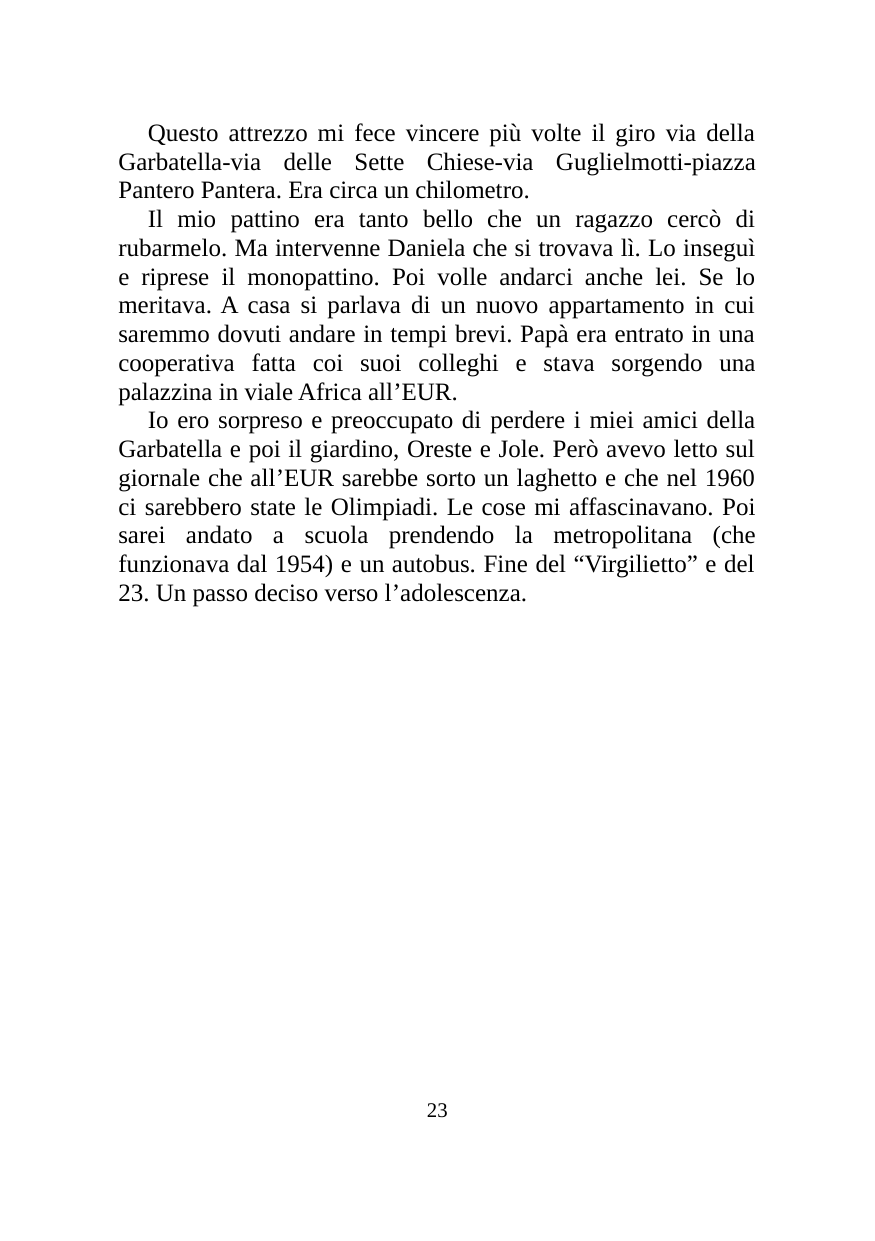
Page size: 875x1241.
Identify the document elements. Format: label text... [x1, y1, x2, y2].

text Io ero sorpreso e preoccupato di perdere i miei amici della Garbatella e poi il giardino, Oreste e Jole. Però avevo letto sul giornale che all’EUR sarebbe sorto un laghetto e che nel 1960 ci sarebbero state le Olimpiadi. Le cose mi affascinavano. Poi sarei andato a scuola prendendo la metropolitana (che funzionava dal 1954) e un autobus. Fine del “Virgilietto” e del 23. Un passo deciso verso l’adolescenza. [118, 406, 756, 607]
text Il mio pattino era tanto bello che un ragazzo cercò di rubarmelo. Ma intervenne Daniela che si trovava lì. Lo inseguì e riprese il monopattino. Poi volle andarci anche lei. Se lo meritava. A casa si parlava di un nuovo appartamento in cui saremmo dovuti andare in tempi brevi. Papà era entrato in una cooperativa fatta coi suoi colleghi e stava sorgendo una palazzina in viale Africa all’EUR. [118, 204, 756, 406]
text Questo attrezzo mi fece vincere più volte il giro via della Garbatella-via delle Sette Chiese-via Guglielmotti-piazza Pantero Pantera. Era circa un chilometro. [118, 118, 756, 204]
